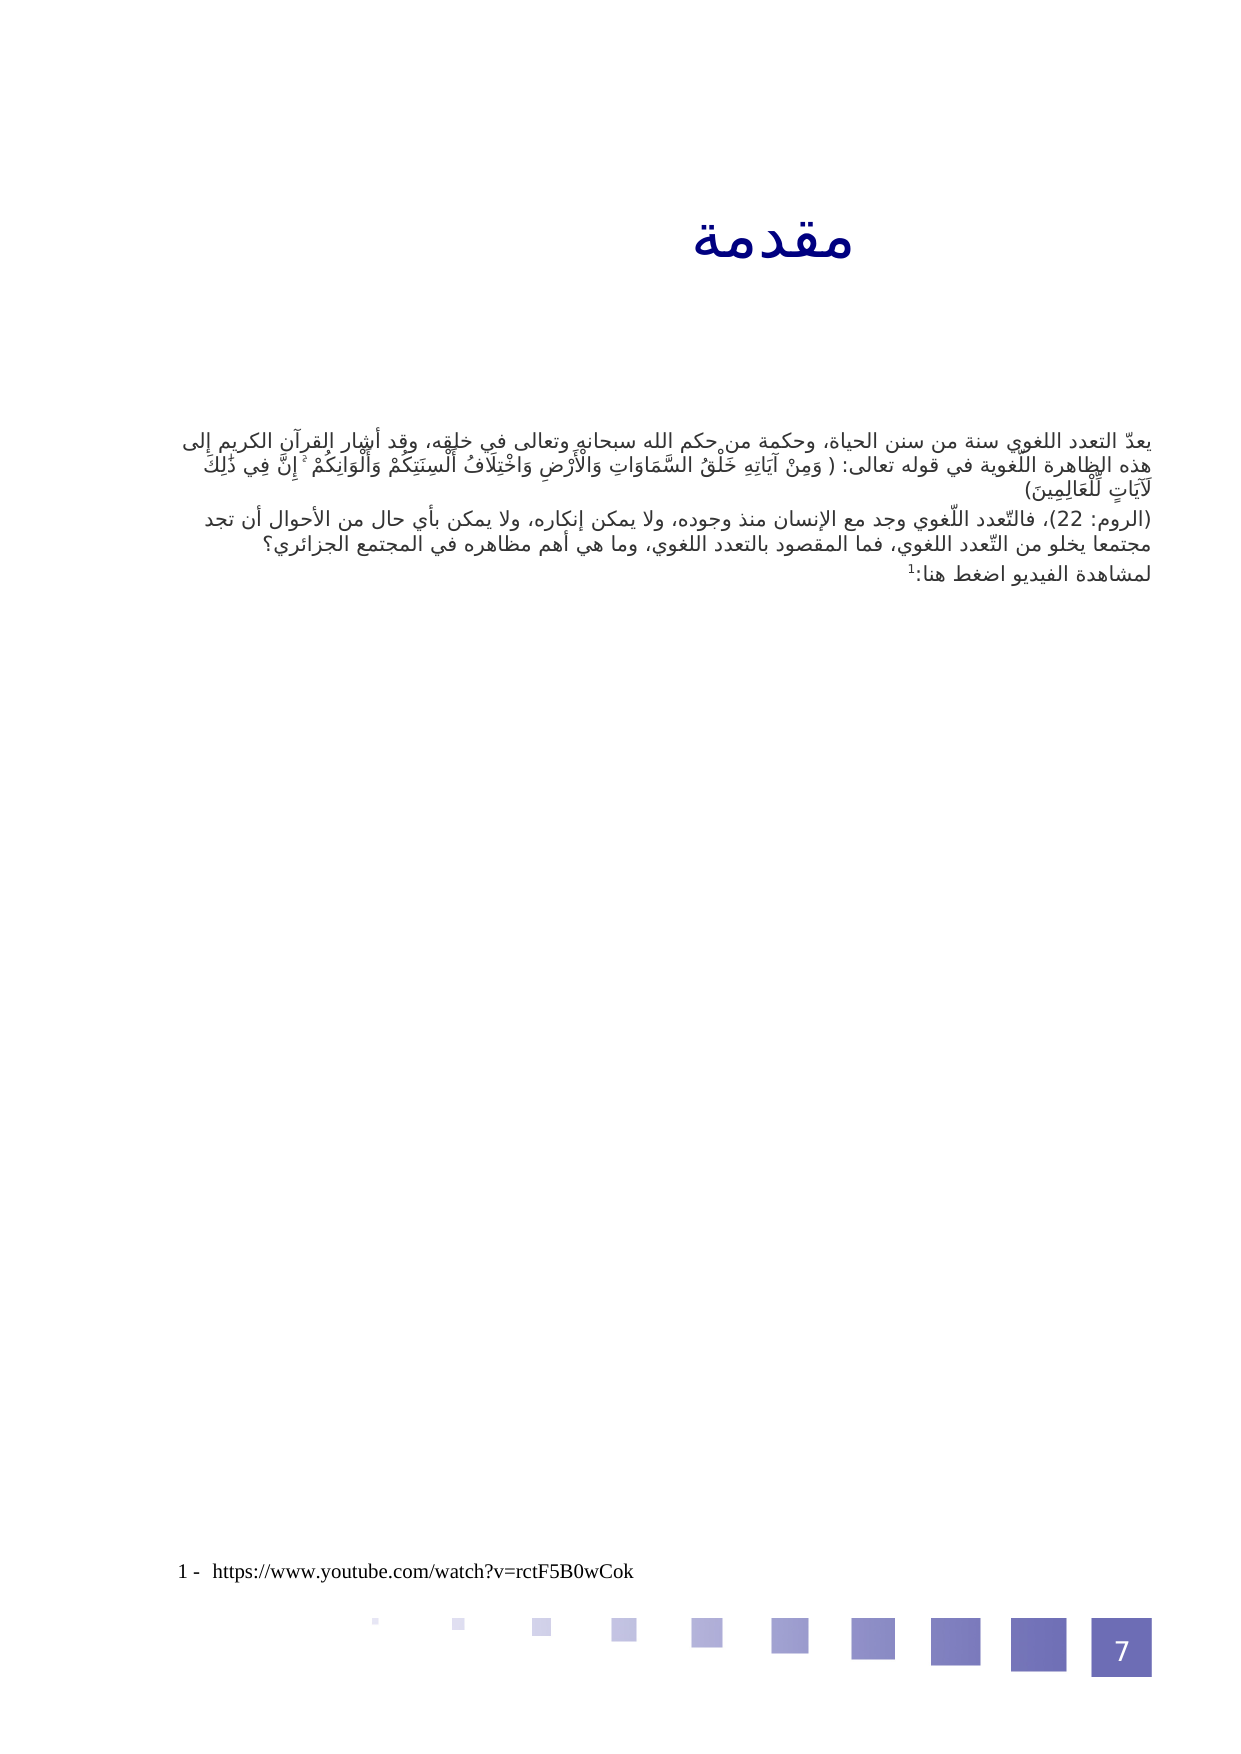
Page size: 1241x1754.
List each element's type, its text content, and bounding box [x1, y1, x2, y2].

title مقدمة [213, 199, 856, 272]
text (الروم: 22)، فالتّعدد اللّغوي وجد مع الإنسان منذ وجوده، ولا يمكن إنكاره، ولا يمكن بأي حال من الأحوال أن تجد مجتمعا يخلو من التّعدد اللغوي، فما المقصود بالتعدد اللغوي، وما هي أهم مظاهره في المجتمع الجزائري؟ [177, 507, 1152, 556]
text لمشاهدة الفيديو اضغط هنا: [177, 562, 1152, 586]
picture [177, 1618, 1152, 1677]
text https://www.youtube.com/watch?v=rctF5B0wCok [177, 1559, 1152, 1583]
text يعدّ التعدد اللغوي سنة من سنن الحياة، وحكمة من حكم الله سبحانه وتعالى في خلقه، وقد أشار القرآن الكريم إلى هذه الظاهرة اللّغوية في قوله تعالى: ﴿ وَمِنْ آيَاتِهِ خَلْقُ السَّمَاوَاتِ وَالْأَرْضِ وَاخْتِلَافُ أَلْسِنَتِكُمْ وَأَلْوَانِكُمْ ۚ إِنَّ فِي ذَٰلِكَ لَآيَاتٍ لِّلْعَالِمِينَ﴾ [177, 429, 1152, 502]
